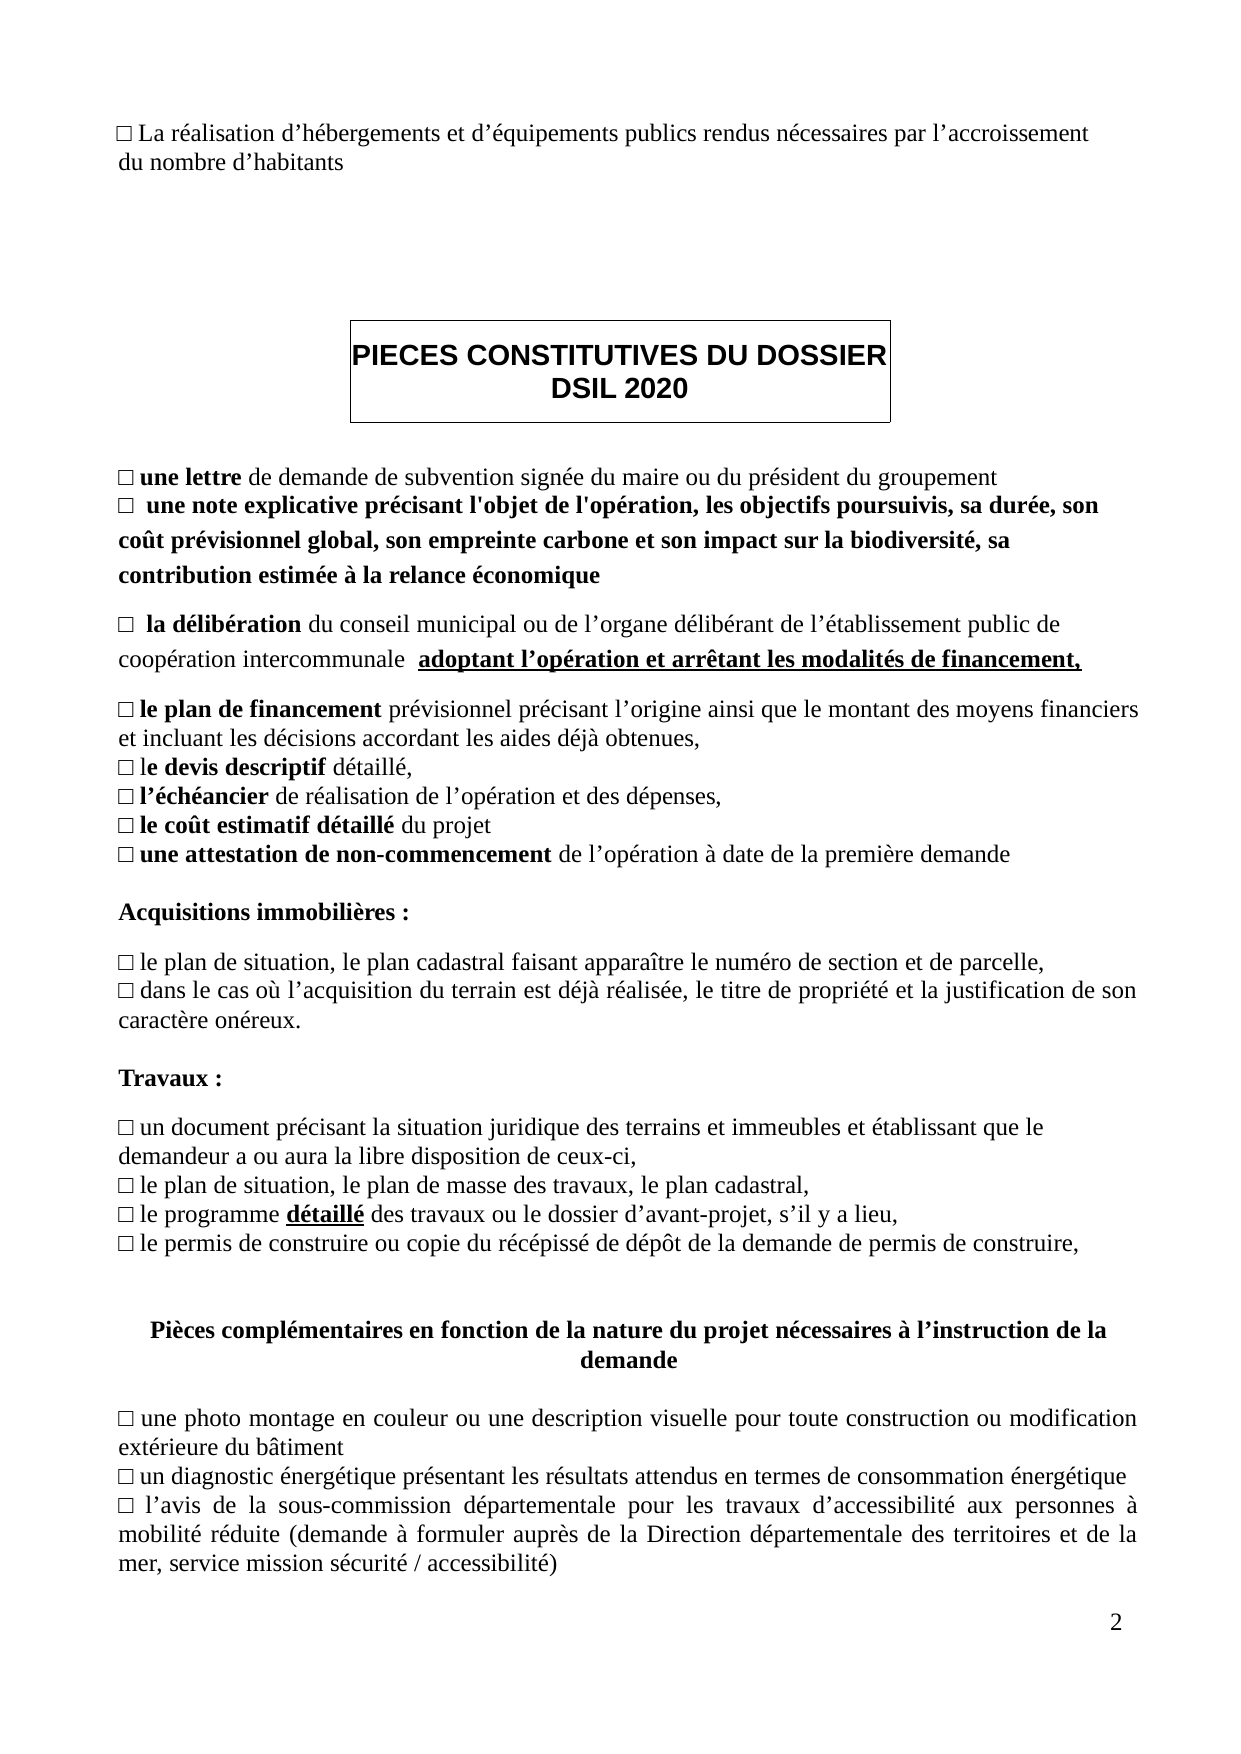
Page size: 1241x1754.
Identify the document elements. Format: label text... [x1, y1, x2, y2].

text □ une note explicative précisant l'objet de l'opération, les objectifs poursuivis, sa durée, son coût prévisionnel global, son empreinte carbone et son impact sur la biodiversité, sa contribution estimée à la relance économique [118, 490, 1139, 589]
text □ dans le cas où l’acquisition du terrain est déjà réalisée, le titre de propriété et la justification de son caractère onéreux. [118, 975, 1139, 1033]
text □ le programme détaillé des travaux ou le dossier d’avant-projet, s’il y a lieu, [118, 1199, 1139, 1228]
text □ la délibération du conseil municipal ou de l’organe délibérant de l’établissement public de coopération intercommunale adoptant l’opération et arrêtant les modalités de financement, [118, 609, 1139, 673]
text □ le permis de construire ou copie du récépissé de dépôt de la demande de permis de construire, [118, 1228, 1139, 1257]
text □ l’avis de la sous-commission départementale pour les travaux d’accessibilité aux personnes à mobilité réduite (demande à formuler auprès de la Direction départementale des territoires et de la mer, service mission sécurité / accessibilité) [118, 1490, 1139, 1577]
text □ La réalisation d’hébergements et d’équipements publics rendus nécessaires par l’accroissement du nombre d’habitants [116, 118, 1114, 176]
text □ une photo montage en couleur ou une description visuelle pour toute construction ou modification extérieure du bâtiment [118, 1403, 1139, 1461]
text □ le plan de financement prévisionnel précisant l’origine ainsi que le montant des moyens financiers et incluant les décisions accordant les aides déjà obtenues, [118, 693, 1139, 752]
text PIECES CONSTITUTIVES DU DOSSIER [351, 338, 887, 371]
text □ le plan de situation, le plan cadastral faisant apparaître le numéro de section et de parcelle, [118, 946, 1139, 975]
text □ un diagnostic énergétique présentant les résultats attendus en termes de consommation énergétique [118, 1461, 1139, 1490]
text □ le devis descriptif détaillé, [118, 752, 1139, 781]
text Travaux : [118, 1063, 1139, 1092]
text DSIL 2020 [351, 371, 887, 405]
text □ l’échéancier de réalisation de l’opération et des dépenses, [118, 781, 1139, 810]
subtitle □ une lettre de demande de subvention signée du maire ou du président du groupement [118, 461, 1139, 490]
text Acquisitions immobilières : [118, 897, 1139, 926]
text Pièces complémentaires en fonction de la nature du projet nécessaires à l’instruction de la demande [118, 1315, 1139, 1373]
text □ une attestation de non-commencement de l’opération à date de la première demande [118, 839, 1139, 868]
text □ le coût estimatif détaillé du projet [118, 810, 1139, 839]
text □ un document précisant la situation juridique des terrains et immeubles et établissant que le demandeur a ou aura la libre disposition de ceux-ci, [118, 1112, 1139, 1170]
text □ le plan de situation, le plan de masse des travaux, le plan cadastral, [118, 1170, 1139, 1199]
